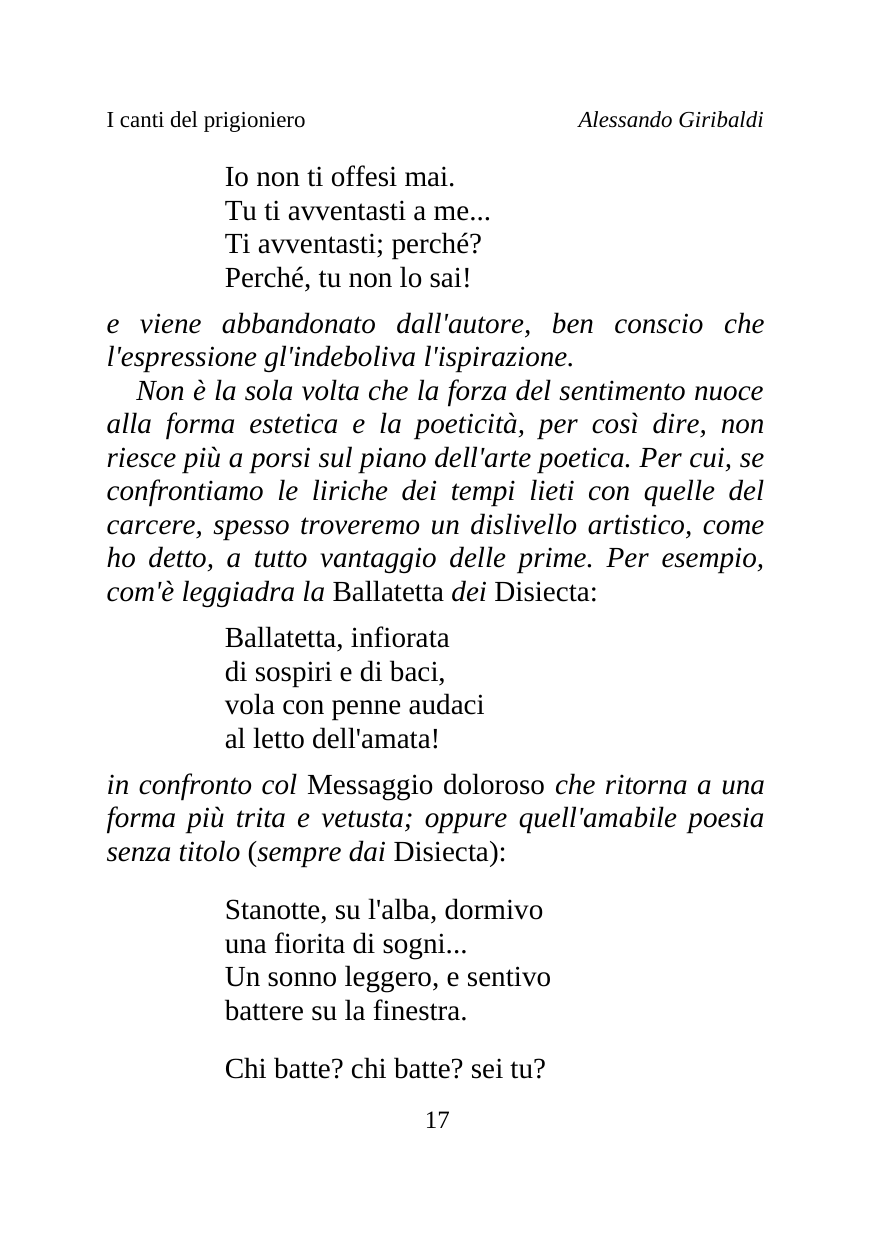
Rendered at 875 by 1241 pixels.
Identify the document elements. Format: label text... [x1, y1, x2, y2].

text e viene abbandonato dall'autore, ben conscio che l'espressione gl'indeboliva l'ispirazione. [106, 306, 768, 373]
text in confronto col Messaggio doloroso che ritorna a una forma più trita e vetusta; oppure quell'amabile poesia senza titolo (sempre dai Disiecta): [106, 767, 768, 867]
text Io non ti offesi mai. Tu ti avventasti a me... Ti avventasti; perché? Perché, tu non lo sai! [224, 159, 768, 293]
text Chi batte? chi batte? sei tu? [224, 1052, 768, 1085]
text Ballatetta, infiorata di sospiri e di baci, vola con penne audaci al letto dell'amata! [224, 620, 768, 754]
text Non è la sola volta che la forza del sentimento nuoce alla forma estetica e la poeticità, per così dire, non riesce più a porsi sul piano dell'arte poetica. Per cui, se confrontiamo le liriche dei tempi lieti con quelle del carcere, spesso troveremo un dislivello artistico, come ho detto, a tutto vantaggio delle prime. Per esempio, com'è leggiadra la Ballatetta dei Disiecta: [106, 373, 768, 608]
text Stanotte, su l'alba, dormivo una fiorita di sogni... Un sonno leggero, e sentivo battere su la finestra. [224, 892, 768, 1027]
